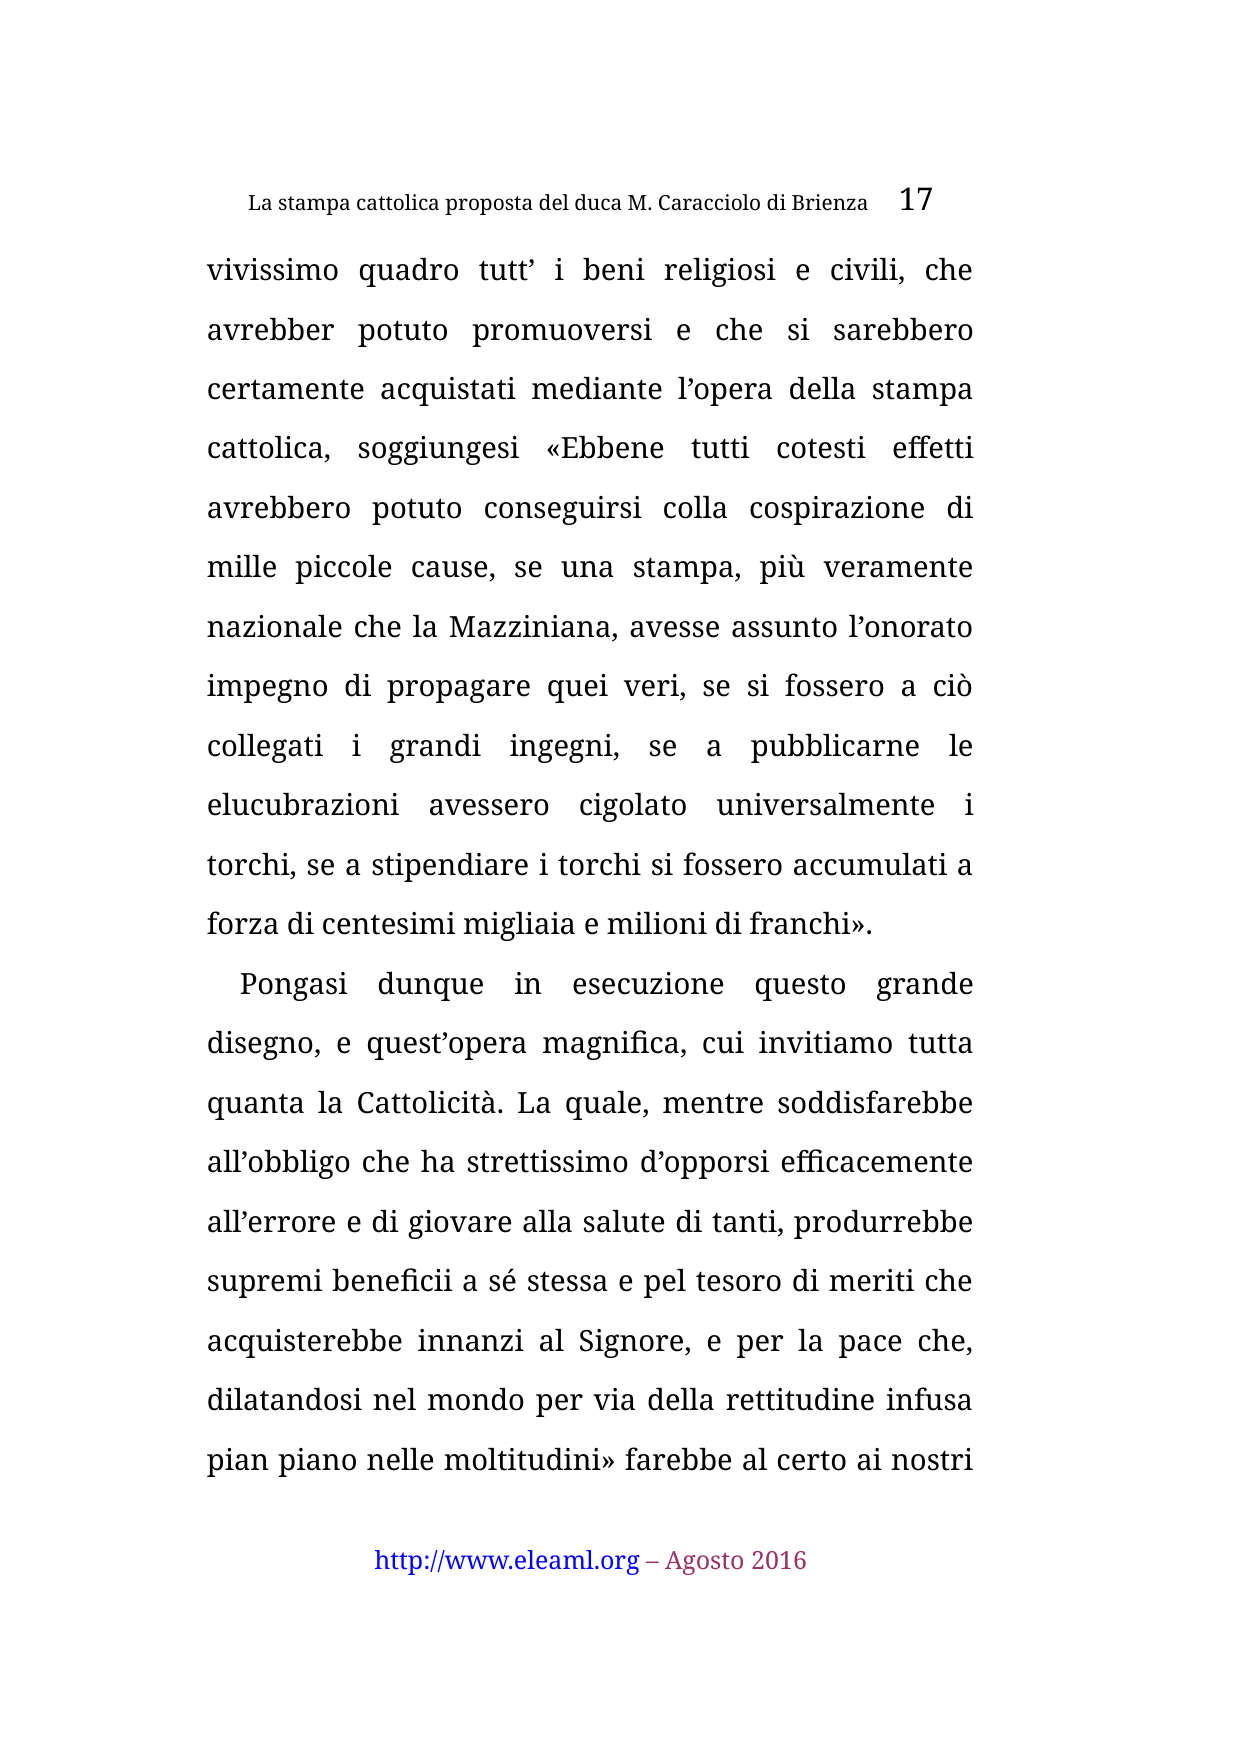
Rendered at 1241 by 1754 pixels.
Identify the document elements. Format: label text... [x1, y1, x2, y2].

text vivissimo quadro tutt’ i beni religiosi e civili, che avrebber potuto promuoversi e che si sarebbero certamente acquistati mediante l’opera della stampa cattolica, soggiungesi «Ebbene tutti cotesti effetti avrebbero potuto conseguirsi colla cospirazione di mille piccole cause, se una stampa, più veramente nazionale che la Mazziniana, avesse assunto l’onorato impegno di propagare quei veri, se si fossero a ciò collegati i grandi ingegni, se a pubblicarne le elucubrazioni avessero cigolato universalmente i torchi, se a stipendiare i torchi si fossero accumulati a forza di centesimi migliaia e milioni di franchi». [207, 249, 974, 943]
text Pongasi dunque in esecuzione questo grande disegno, e quest’opera magnifica, cui invitiamo tutta quanta la Cattolicità. La quale, mentre soddisfarebbe all’obbligo che ha strettissimo d’opporsi efficacemente all’errore e di giovare alla salute di tanti, produrrebbe supremi beneficii a sé stessa e pel tesoro di meriti che acquisterebbe innanzi al Signore, e per la pace che, dilatandosi nel mondo per via della rettitudine infusa pian piano nelle moltitudini» farebbe al certo ai nostri [207, 963, 974, 1478]
